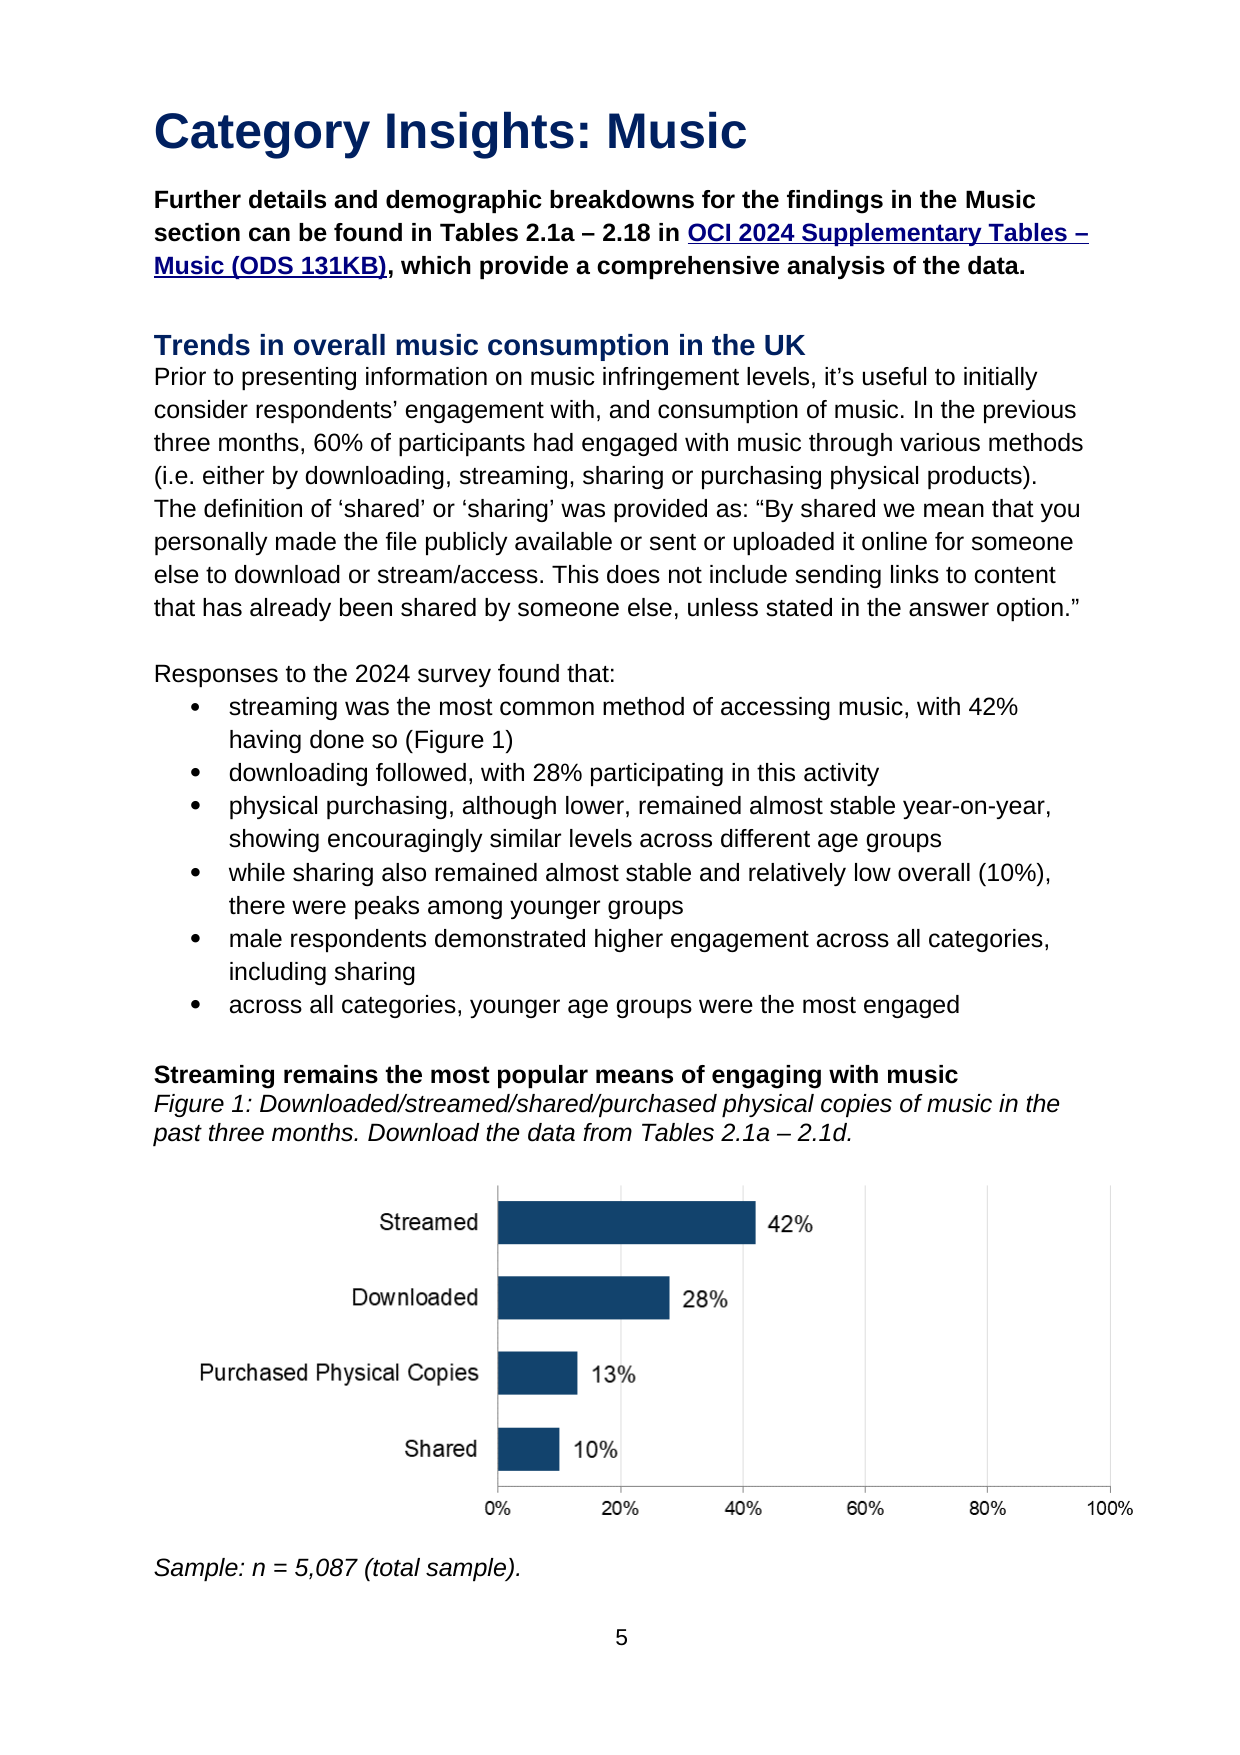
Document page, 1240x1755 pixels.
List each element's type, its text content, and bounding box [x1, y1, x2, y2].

text Prior to presenting information on music infringement levels, it’s useful to initially consider respondents’ engagement with, and consumption of music. In the previous three months, 60% of participants had engaged with music through various methods (i.e. either by downloading, streaming, sharing or purchasing physical products). [153, 362, 1089, 490]
subtitle Trends in overall music consumption in the UK [153, 328, 1089, 362]
subtitle Streaming remains the most popular means of engaging with music [153, 1060, 1089, 1089]
list downloading followed, with 28% participating in this activity [191, 758, 1089, 787]
list across all categories, younger age groups were the most engaged [191, 990, 1089, 1019]
list streaming was the most common method of accessing music, with 42% having done so (Figure 1) [191, 692, 1089, 754]
list male respondents demonstrated higher engagement across all categories, including sharing [191, 924, 1089, 986]
text Figure 1: Downloaded/streamed/shared/purchased physical copies of music in the past three months. Download the data from Tables 2.1a – 2.1d. [153, 1089, 1089, 1146]
text Responses to the 2024 survey found that: [153, 659, 1089, 688]
text Further details and demographic breakdowns for the findings in the Music section can be found in Tables 2.1a – 2.18 in OCI 2024 Supplementary Tables – Music (ODS 131KB), which provide a comprehensive analysis of the data. [153, 185, 1089, 280]
subtitle Category Insights: Music [153, 101, 1089, 159]
text Sample: n = 5,087 (total sample). [153, 1530, 1089, 1558]
text The definition of ‘shared’ or ‘sharing’ was provided as: “By shared we mean that you personally made the file publicly available or sent or uploaded it online for someone else to download or stream/access. This does not include sending links to content that has already been shared by someone else, unless stated in the answer option.” [153, 494, 1089, 622]
list while sharing also remained almost stable and relatively low overall (10%), there were peaks among younger groups [191, 857, 1089, 919]
list physical purchasing, although lower, remained almost stable year-on-year, showing encouragingly similar levels across different age groups [191, 791, 1089, 853]
